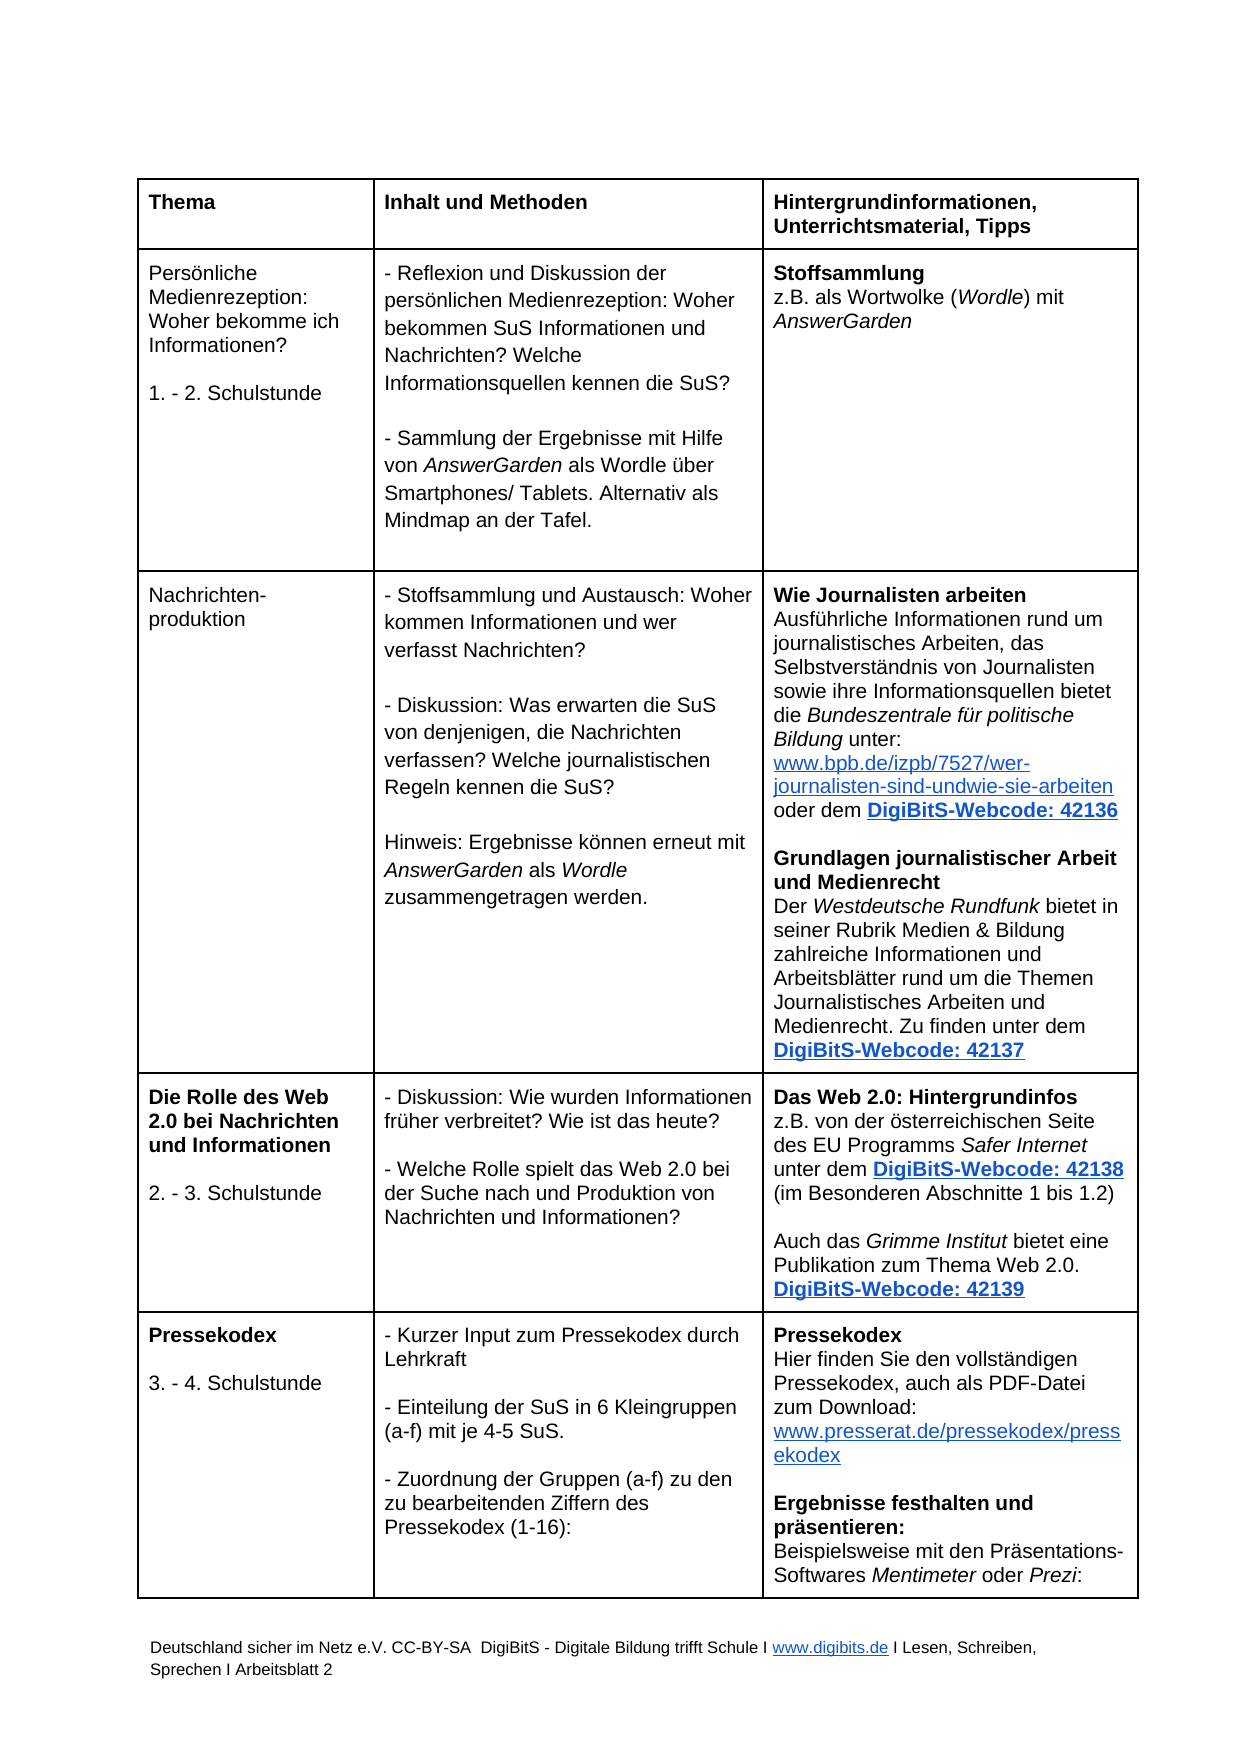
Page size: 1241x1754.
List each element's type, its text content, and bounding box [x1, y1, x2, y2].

table_cell Nachrichten- produktion [139, 572, 373, 1072]
table_cell Stoffsammlung z.B. als Wortwolke (Wordle) mit AnswerGarden [764, 250, 1137, 570]
table_cell - Reflexion und Diskussion der persönlichen Medienrezeption: Woher bekommen SuS Informationen und Nachrichten? Welche Informationsquellen kennen die SuS? - Sammlung der Ergebnisse mit Hilfe von AnswerGarden als Wordle über Smartphones/ Tablets. Alternativ als Mindmap an der Tafel. [375, 250, 762, 570]
table_cell - Diskussion: Wie wurden Informationen früher verbreitet? Wie ist das heute? - Welche Rolle spielt das Web 2.0 bei der Suche nach und Produktion von Nachrichten und Informationen? [375, 1074, 762, 1311]
table_header Inhalt und Methoden [375, 180, 762, 248]
table_cell - Kurzer Input zum Pressekodex durch Lehrkraft - Einteilung der SuS in 6 Kleingruppen (a-f) mit je 4-5 SuS. - Zuordnung der Gruppen (a-f) zu den zu bearbeitenden Ziffern des Pressekodex (1-16): [375, 1313, 762, 1597]
table_cell Die Rolle des Web 2.0 bei Nachrichten und Informationen 2. - 3. Schulstunde [139, 1074, 373, 1311]
table_header Thema [139, 180, 373, 248]
table_cell Das Web 2.0: Hintergrundinfos z.B. von der österreichischen Seite des EU Programms Safer Internet unter dem DigiBitS-Webcode: 42138 (im Besonderen Abschnitte 1 bis 1.2) Auch das Grimme Institut bietet eine Publikation zum Thema Web 2.0. DigiBitS-Webcode: 42139 [764, 1074, 1137, 1311]
table_cell Persönliche Medienrezeption: Woher bekomme ich Informationen? 1. - 2. Schulstunde [139, 250, 373, 570]
table_cell Pressekodex Hier finden Sie den vollständigen Pressekodex, auch als PDF-Datei zum Download: www.presserat.de/pressekodex/pressekodex Ergebnisse festhalten und präsentieren: Beispielsweise mit den Präsentations-Softwares Mentimeter oder Prezi: [764, 1313, 1137, 1597]
table_cell - Stoffsammlung und Austausch: Woher kommen Informationen und wer verfasst Nachrichten? - Diskussion: Was erwarten die SuS von denjenigen, die Nachrichten verfassen? Welche journalistischen Regeln kennen die SuS? Hinweis: Ergebnisse können erneut mit AnswerGarden als Wordle zusammengetragen werden. [375, 572, 762, 1072]
table_cell Wie Journalisten arbeiten Ausführliche Informationen rund um journalistisches Arbeiten, das Selbstverständnis von Journalisten sowie ihre Informationsquellen bietet die Bundeszentrale für politische Bildung unter: www.bpb.de/izpb/7527/wer-journalisten-sind-undwie-sie-arbeiten oder dem DigiBitS-Webcode: 42136 Grundlagen journalistischer Arbeit und Medienrecht Der Westdeutsche Rundfunk bietet in seiner Rubrik Medien & Bildung zahlreiche Informationen und Arbeitsblätter rund um die Themen Journalistisches Arbeiten und Medienrecht. Zu finden unter dem DigiBitS-Webcode: 42137 [764, 572, 1137, 1072]
table_header Hintergrundinformationen, Unterrichtsmaterial, Tipps [764, 180, 1137, 248]
table_cell Pressekodex 3. - 4. Schulstunde [139, 1313, 373, 1597]
